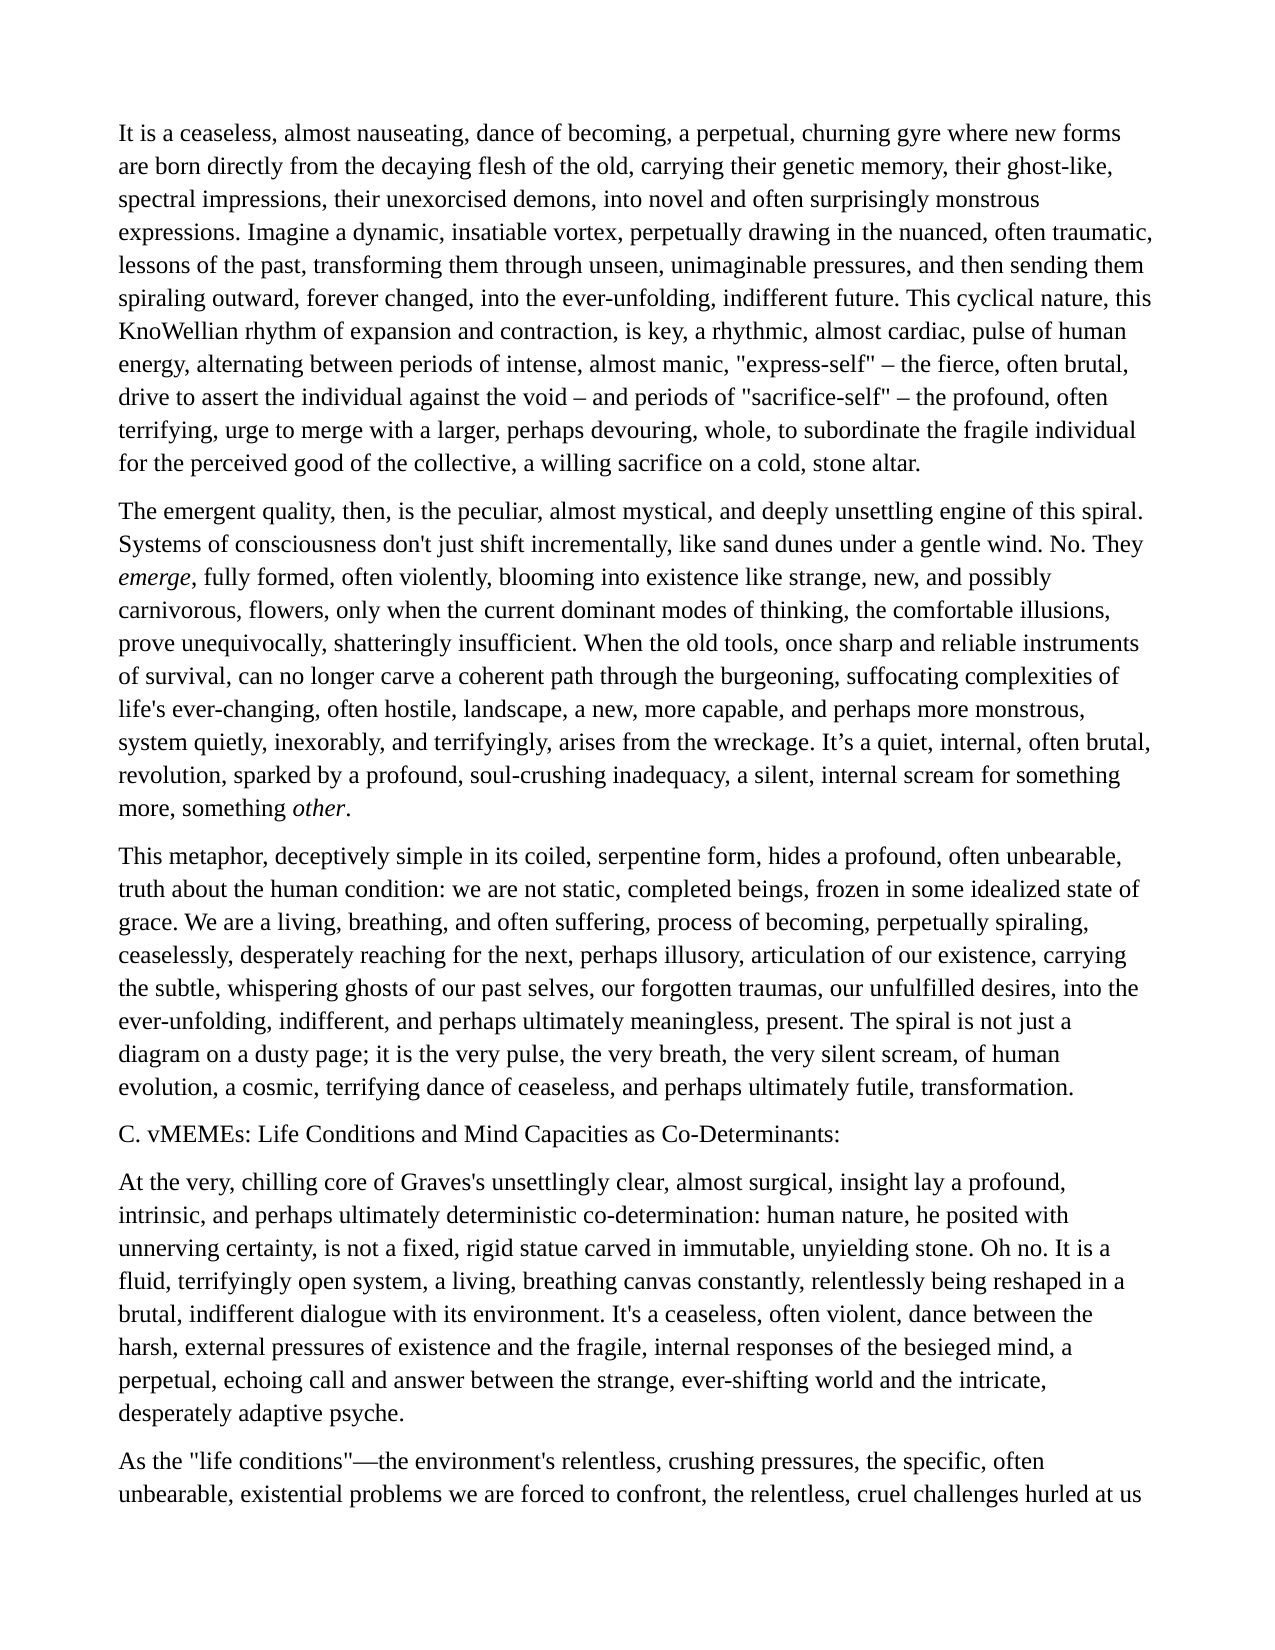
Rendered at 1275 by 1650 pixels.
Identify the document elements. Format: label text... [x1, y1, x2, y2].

text It is a ceaseless, almost nauseating, dance of becoming, a perpetual, churning gyre where new forms are born directly from the decaying flesh of the old, carrying their genetic memory, their ghost-like, spectral impressions, their unexorcised demons, into novel and often surprisingly monstrous expressions. Imagine a dynamic, insatiable vortex, perpetually drawing in the nuanced, often traumatic, lessons of the past, transforming them through unseen, unimaginable pressures, and then sending them spiraling outward, forever changed, into the ever-unfolding, indifferent future. This cyclical nature, this KnoWellian rhythm of expansion and contraction, is key, a rhythmic, almost cardiac, pulse of human energy, alternating between periods of intense, almost manic, "express-self" – the fierce, often brutal, drive to assert the individual against the void – and periods of "sacrifice-self" – the profound, often terrifying, urge to merge with a larger, perhaps devouring, whole, to subordinate the fragile individual for the perceived good of the collective, a willing sacrifice on a cold, stone altar. [118, 118, 1157, 477]
text At the very, chilling core of Graves's unsettlingly clear, almost surgical, insight lay a profound, intrinsic, and perhaps ultimately deterministic co-determination: human nature, he posited with unnerving certainty, is not a fixed, rigid statue carved in immutable, unyielding stone. Oh no. It is a fluid, terrifyingly open system, a living, breathing canvas constantly, relentlessly being reshaped in a brutal, indifferent dialogue with its environment. It's a ceaseless, often violent, dance between the harsh, external pressures of existence and the fragile, internal responses of the besieged mind, a perpetual, echoing call and answer between the strange, ever-shifting world and the intricate, desperately adaptive psyche. [118, 1167, 1157, 1427]
text This metaphor, deceptively simple in its coiled, serpentine form, hides a profound, often unbearable, truth about the human condition: we are not static, completed beings, frozen in some idealized state of grace. We are a living, breathing, and often suffering, process of becoming, perpetually spiraling, ceaselessly, desperately reaching for the next, perhaps illusory, articulation of our existence, carrying the subtle, whispering ghosts of our past selves, our forgotten traumas, our unfulfilled desires, into the ever-unfolding, indifferent, and perhaps ultimately meaningless, present. The spiral is not just a diagram on a dusty page; it is the very pulse, the very breath, the very silent scream, of human evolution, a cosmic, terrifying dance of ceaseless, and perhaps ultimately futile, transformation. [118, 841, 1157, 1101]
text As the "life conditions"—the environment's relentless, crushing pressures, the specific, often unbearable, existential problems we are forced to confront, the relentless, cruel challenges hurled at us [118, 1446, 1157, 1508]
text The emergent quality, then, is the peculiar, almost mystical, and deeply unsettling engine of this spiral. Systems of consciousness don't just shift incrementally, like sand dunes under a gentle wind. No. They emerge, fully formed, often violently, blooming into existence like strange, new, and possibly carnivorous, flowers, only when the current dominant modes of thinking, the comfortable illusions, prove unequivocally, shatteringly insufficient. When the old tools, once sharp and reliable instruments of survival, can no longer carve a coherent path through the burgeoning, suffocating complexities of life's ever-changing, often hostile, landscape, a new, more capable, and perhaps more monstrous, system quietly, inexorably, and terrifyingly, arises from the wreckage. It’s a quiet, internal, often brutal, revolution, sparked by a profound, soul-crushing inadequacy, a silent, internal scream for something more, something other. [118, 496, 1157, 822]
text C. vMEMEs: Life Conditions and Mind Capacities as Co-Determinants: [118, 1119, 1157, 1148]
